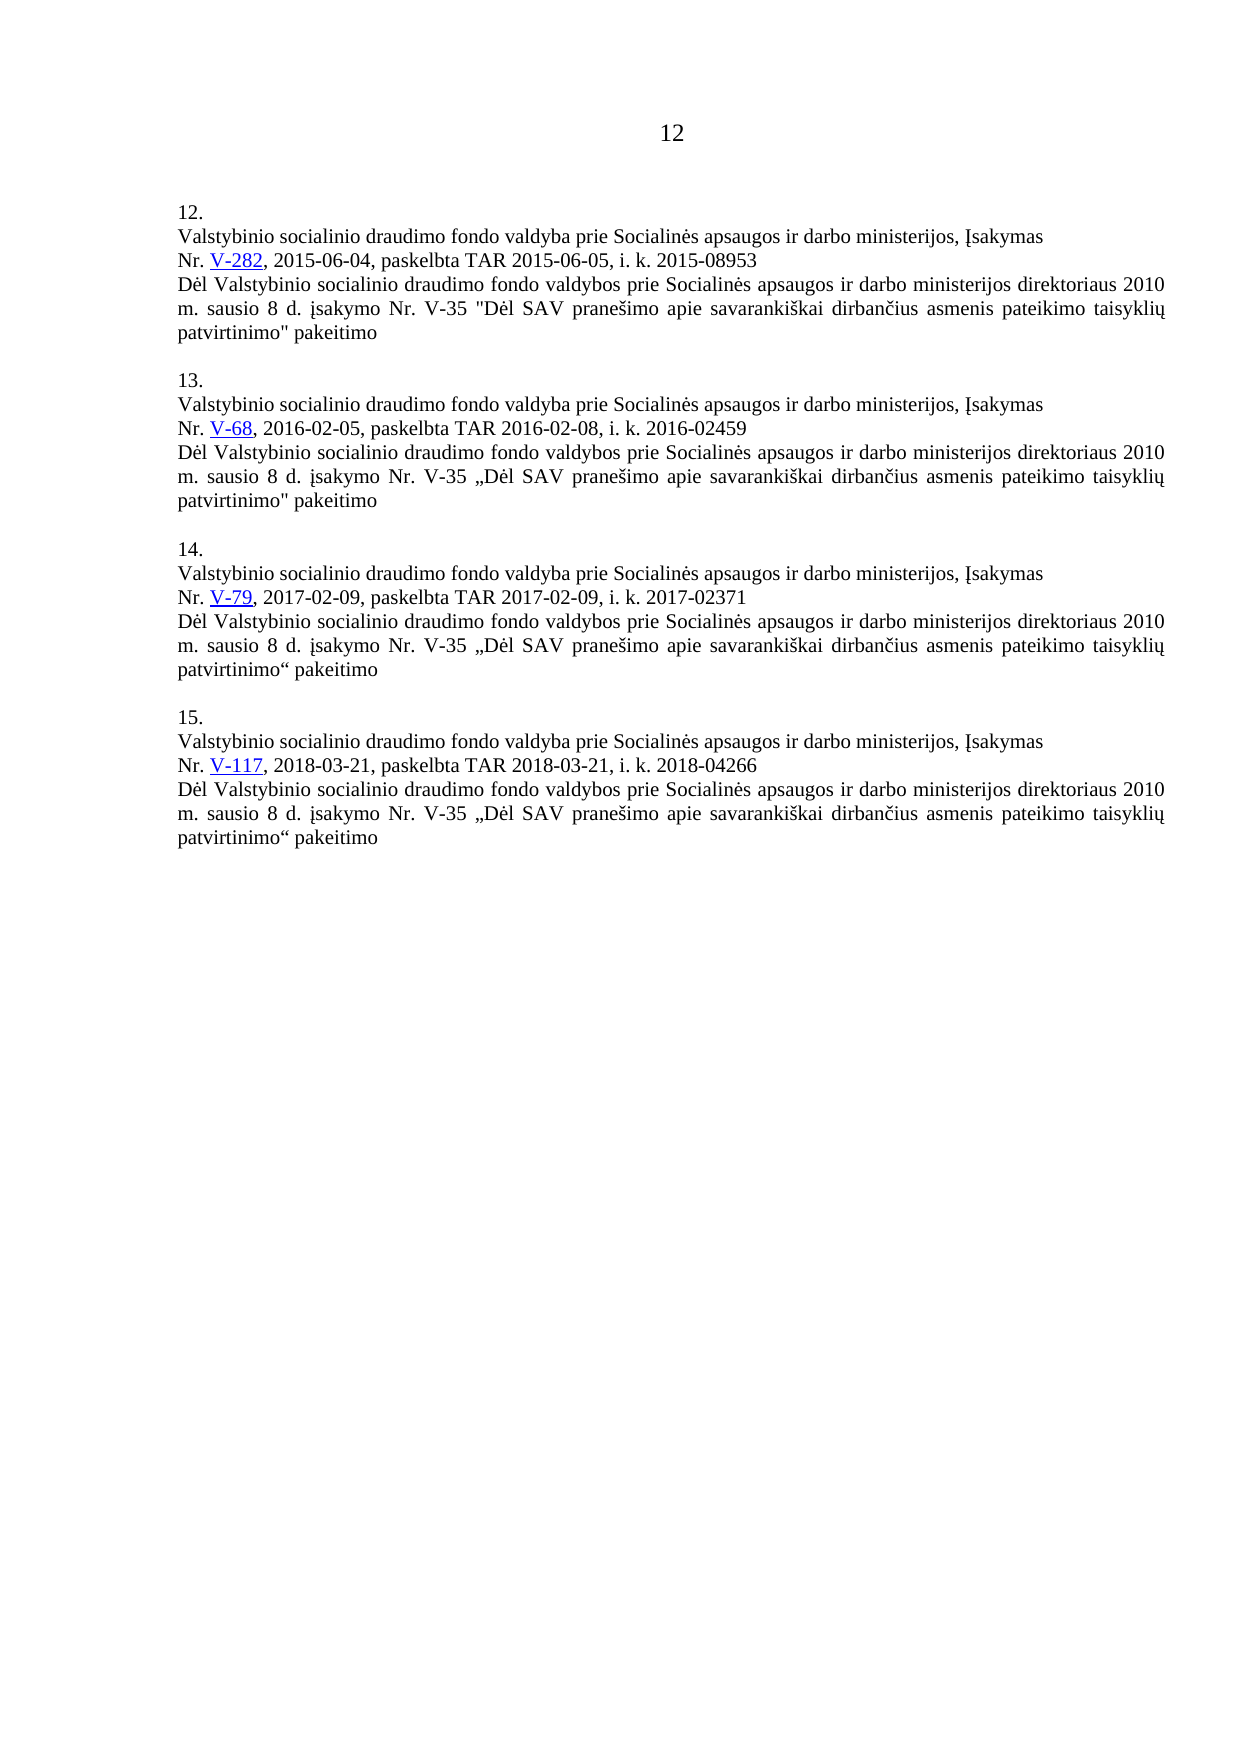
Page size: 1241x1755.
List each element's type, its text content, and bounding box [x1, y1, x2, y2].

text 13. [177, 368, 1166, 392]
text Nr. V-117, 2018-03-21, paskelbta TAR 2018-03-21, i. k. 2018-04266 [177, 753, 1166, 777]
text Dėl Valstybinio socialinio draudimo fondo valdybos prie Socialinės apsaugos ir darbo ministerijos direktoriaus 2010 m. sausio 8 d. įsakymo Nr. V-35 „Dėl SAV pranešimo apie savarankiškai dirbančius asmenis pateikimo taisyklių patvirtinimo" pakeitimo [177, 440, 1166, 512]
text Dėl Valstybinio socialinio draudimo fondo valdybos prie Socialinės apsaugos ir darbo ministerijos direktoriaus 2010 m. sausio 8 d. įsakymo Nr. V-35 „Dėl SAV pranešimo apie savarankiškai dirbančius asmenis pateikimo taisyklių patvirtinimo“ pakeitimo [177, 609, 1166, 681]
text Valstybinio socialinio draudimo fondo valdyba prie Socialinės apsaugos ir darbo ministerijos, Įsakymas [177, 392, 1166, 416]
text Dėl Valstybinio socialinio draudimo fondo valdybos prie Socialinės apsaugos ir darbo ministerijos direktoriaus 2010 m. sausio 8 d. įsakymo Nr. V-35 "Dėl SAV pranešimo apie savarankiškai dirbančius asmenis pateikimo taisyklių patvirtinimo" pakeitimo [177, 272, 1166, 344]
text 12. [177, 200, 1166, 224]
text 15. [177, 705, 1166, 729]
text 14. [177, 537, 1166, 561]
text Dėl Valstybinio socialinio draudimo fondo valdybos prie Socialinės apsaugos ir darbo ministerijos direktoriaus 2010 m. sausio 8 d. įsakymo Nr. V-35 „Dėl SAV pranešimo apie savarankiškai dirbančius asmenis pateikimo taisyklių patvirtinimo“ pakeitimo [177, 777, 1166, 849]
text Valstybinio socialinio draudimo fondo valdyba prie Socialinės apsaugos ir darbo ministerijos, Įsakymas [177, 561, 1166, 585]
text Nr. V-282, 2015-06-04, paskelbta TAR 2015-06-05, i. k. 2015-08953 [177, 248, 1166, 272]
text Nr. V-68, 2016-02-05, paskelbta TAR 2016-02-08, i. k. 2016-02459 [177, 416, 1166, 440]
text Valstybinio socialinio draudimo fondo valdyba prie Socialinės apsaugos ir darbo ministerijos, Įsakymas [177, 224, 1166, 248]
text Nr. V-79, 2017-02-09, paskelbta TAR 2017-02-09, i. k. 2017-02371 [177, 585, 1166, 609]
text Valstybinio socialinio draudimo fondo valdyba prie Socialinės apsaugos ir darbo ministerijos, Įsakymas [177, 729, 1166, 753]
